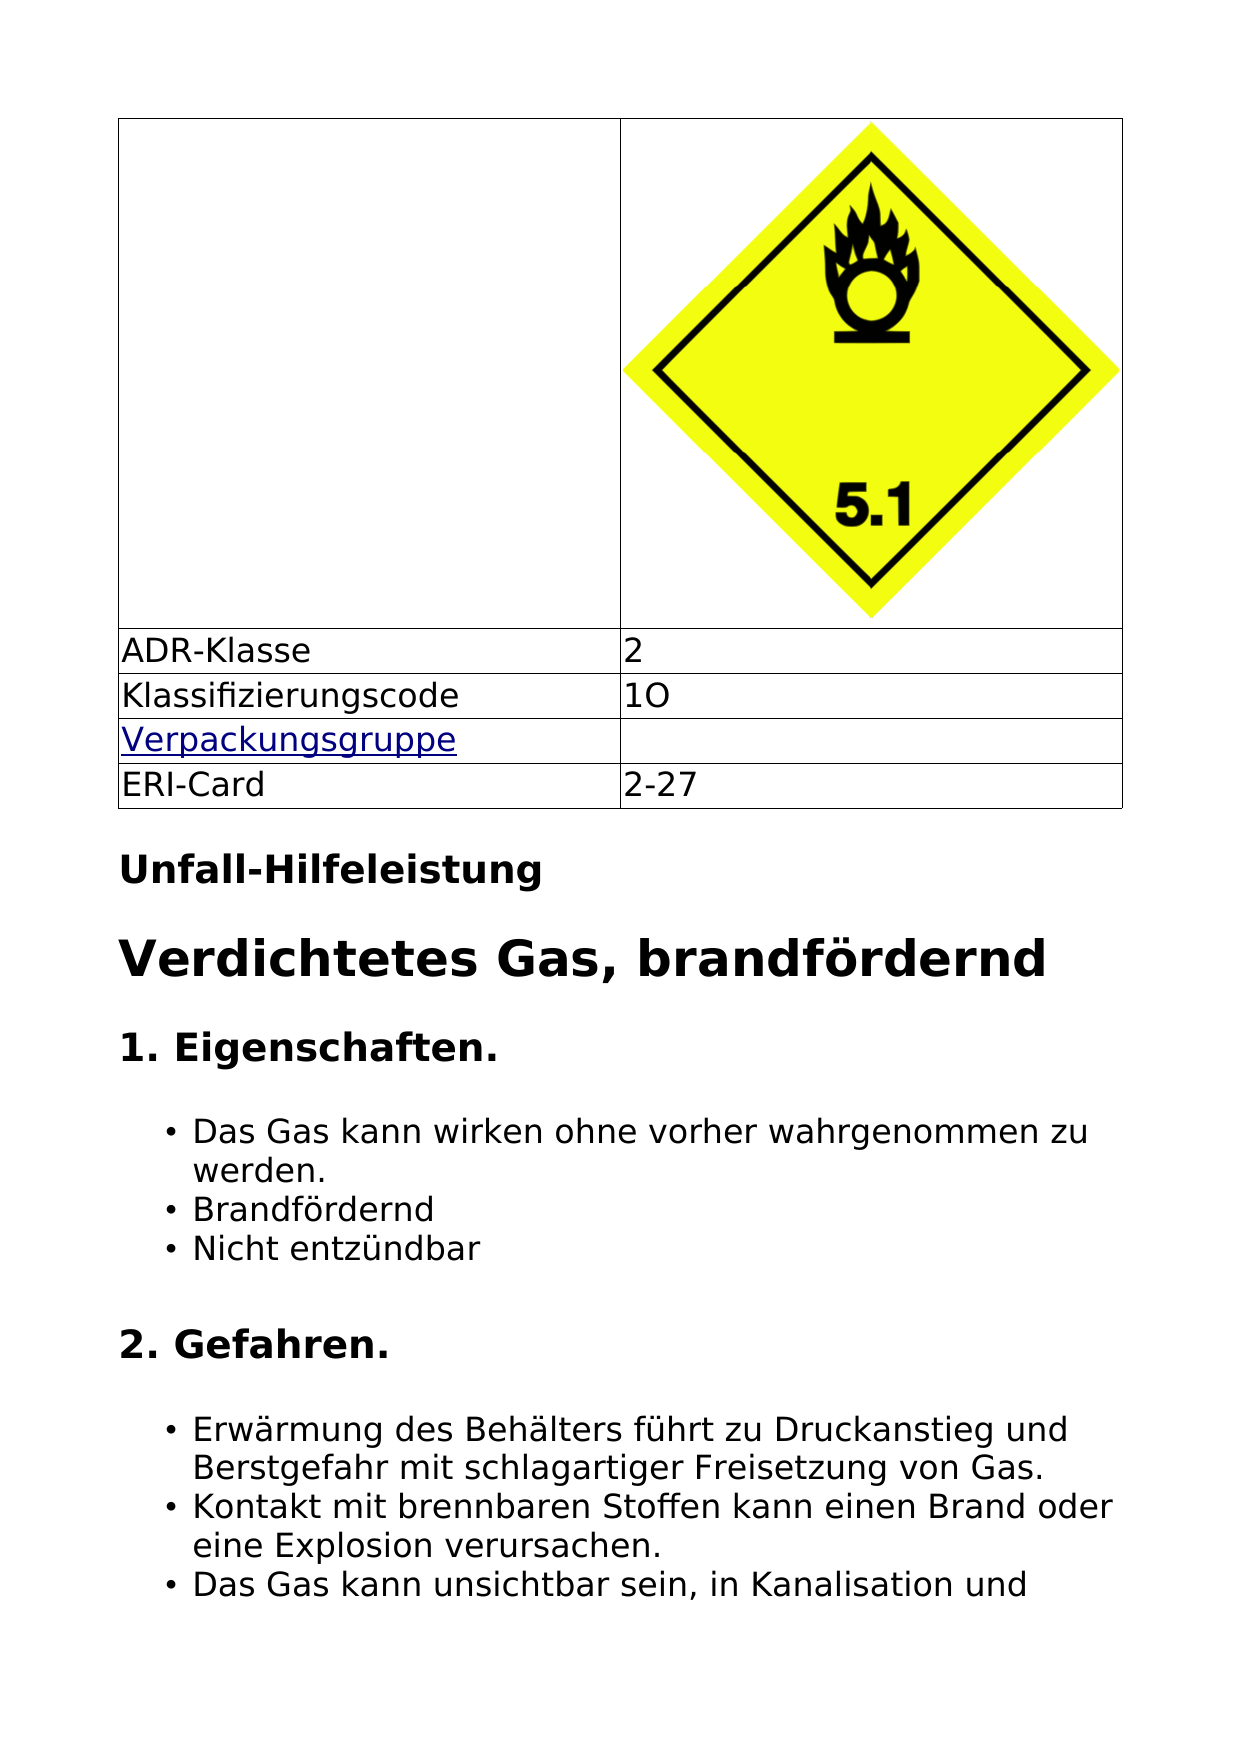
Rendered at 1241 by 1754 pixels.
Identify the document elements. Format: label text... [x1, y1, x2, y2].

list Kontakt mit brennbaren Stoffen kann einen Brand oder eine Explosion verursachen. [177, 1488, 1122, 1565]
subtitle Verdichtetes Gas, brandfördernd [118, 930, 1122, 988]
table_cell Klassifizierungscode [119, 674, 620, 718]
table_cell [119, 119, 620, 628]
table_cell 2-27 [621, 764, 1122, 807]
picture [622, 121, 1120, 618]
list Brandfördernd [177, 1191, 1122, 1229]
table_cell ERI-Card [119, 764, 620, 807]
table_cell Verpackungsgruppe [119, 719, 620, 763]
list Das Gas kann unsichtbar sein, in Kanalisation und [177, 1565, 1122, 1604]
subtitle 1. Eigenschaften. [118, 1026, 1122, 1071]
subtitle Unfall-Hilfeleistung [118, 847, 1122, 892]
list Nicht entzündbar [177, 1229, 1122, 1268]
list Das Gas kann wirken ohne vorher wahrgenommen zu werden. [177, 1113, 1122, 1191]
table_cell ADR-Klasse [119, 629, 620, 673]
table_cell 1O [621, 674, 1122, 718]
table_cell [621, 119, 1122, 628]
subtitle 2. Gefahren. [118, 1323, 1122, 1368]
table_cell [621, 719, 1122, 763]
list Erwärmung des Behälters führt zu Druckanstieg und Berstgefahr mit schlagartiger Freisetzung von Gas. [177, 1410, 1122, 1488]
table_cell 2 [621, 629, 1122, 673]
